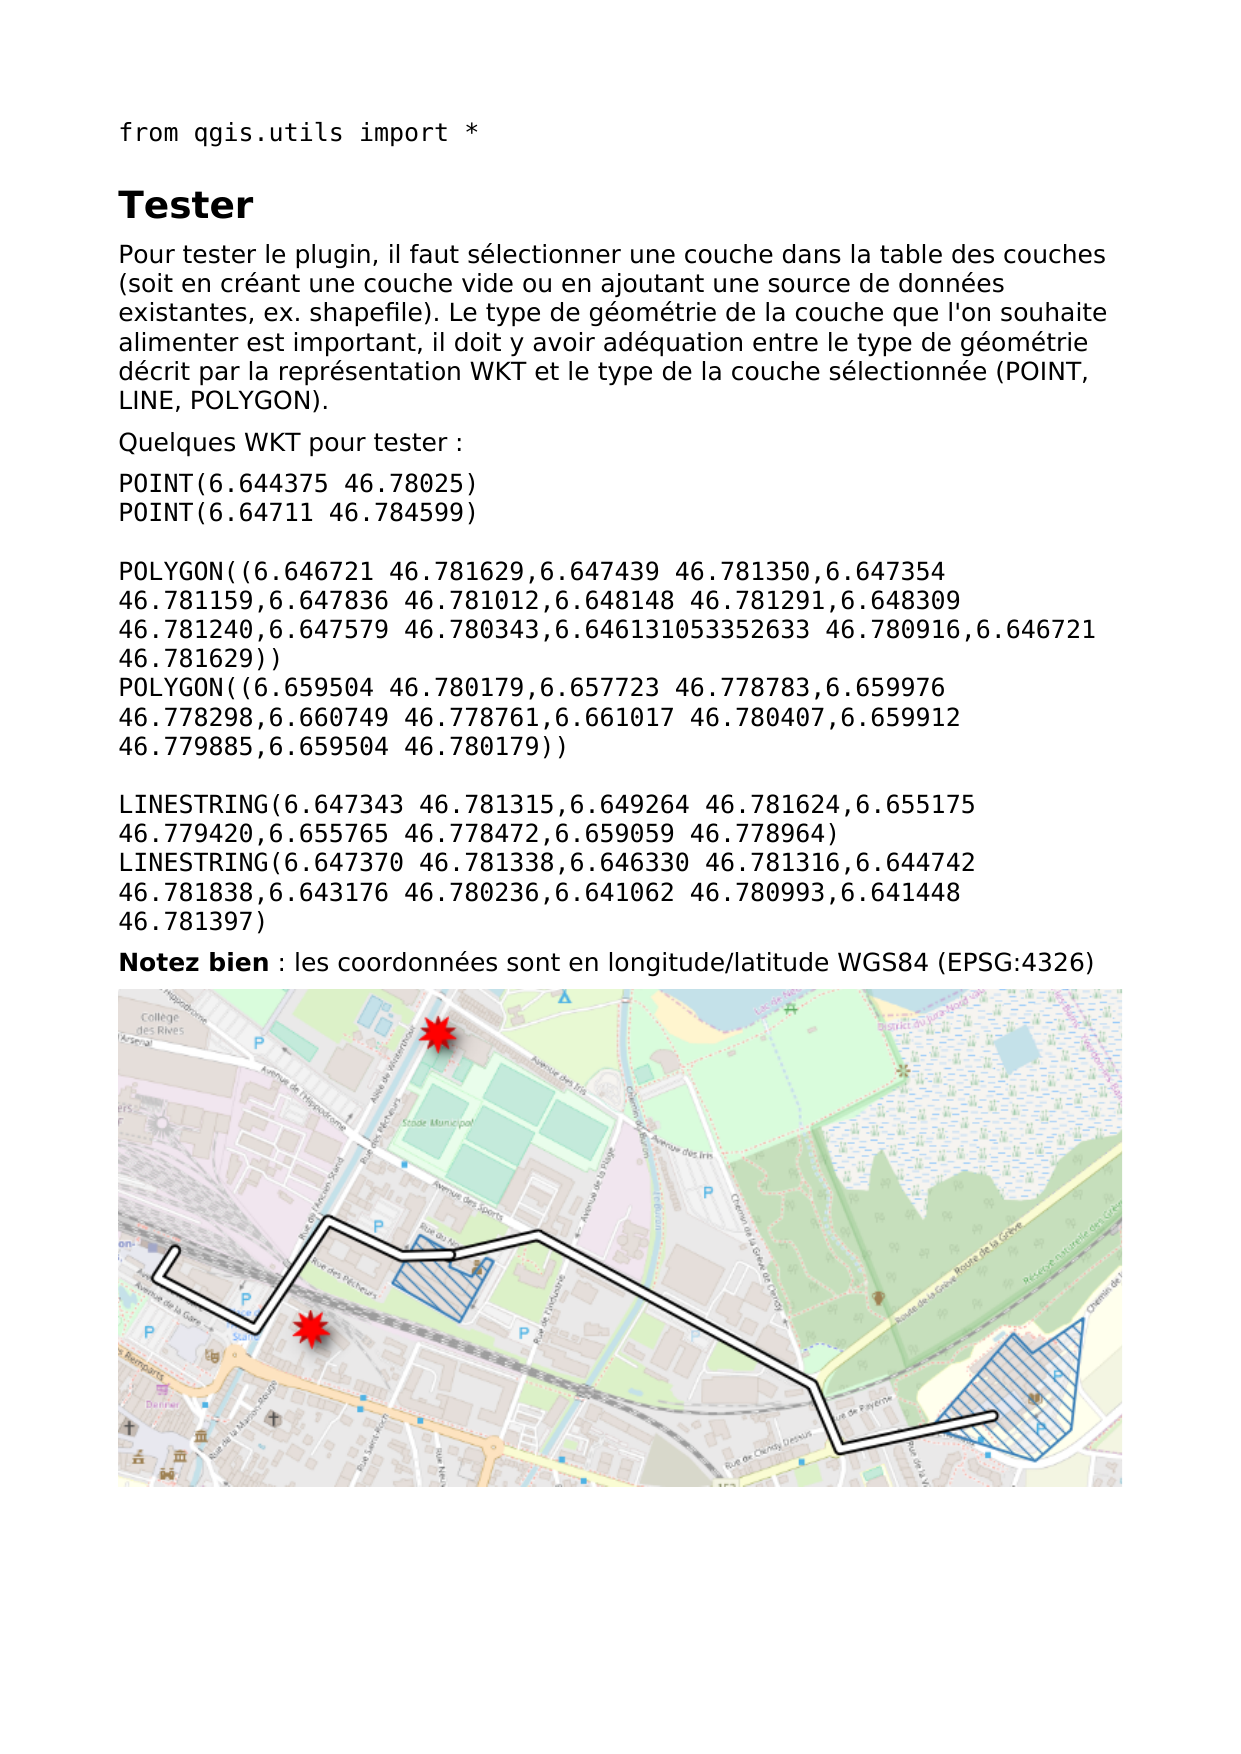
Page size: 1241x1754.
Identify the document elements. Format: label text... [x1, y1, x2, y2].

text from qgis.utils import * [118, 118, 1122, 147]
subtitle Tester [118, 184, 1122, 228]
text POINT(6.644375 46.78025) POINT(6.64711 46.784599) POLYGON((6.646721 46.781629,6.647439 46.781350,6.647354 46.781159,6.647836 46.781012,6.648148 46.781291,6.648309 46.781240,6.647579 46.780343,6.646131053352633 46.780916,6.646721 46.781629)) POLYGON((6.659504 46.780179,6.657723 46.778783,6.659976 46.778298,6.660749 46.778761,6.661017 46.780407,6.659912 46.779885,6.659504 46.780179)) LINESTRING(6.647343 46.781315,6.649264 46.781624,6.655175 46.779420,6.655765 46.778472,6.659059 46.778964) LINESTRING(6.647370 46.781338,6.646330 46.781316,6.644742 46.781838,6.643176 46.780236,6.641062 46.780993,6.641448 46.781397) [118, 469, 1122, 936]
picture [118, 989, 1123, 1487]
text Pour tester le plugin, il faut sélectionner une couche dans la table des couches (soit en créant une couche vide ou en ajoutant une source de données existantes, ex. shapefile). Le type de géométrie de la couche que l'on souhaite alimenter est important, il doit y avoir adéquation entre le type de géométrie décrit par la représentation WKT et le type de la couche sélectionnée (POINT, LINE, POLYGON). [118, 240, 1122, 415]
text Quelques WKT pour tester : [118, 428, 1122, 457]
text Notez bien : les coordonnées sont en longitude/latitude WGS84 (EPSG:4326) [118, 948, 1122, 977]
